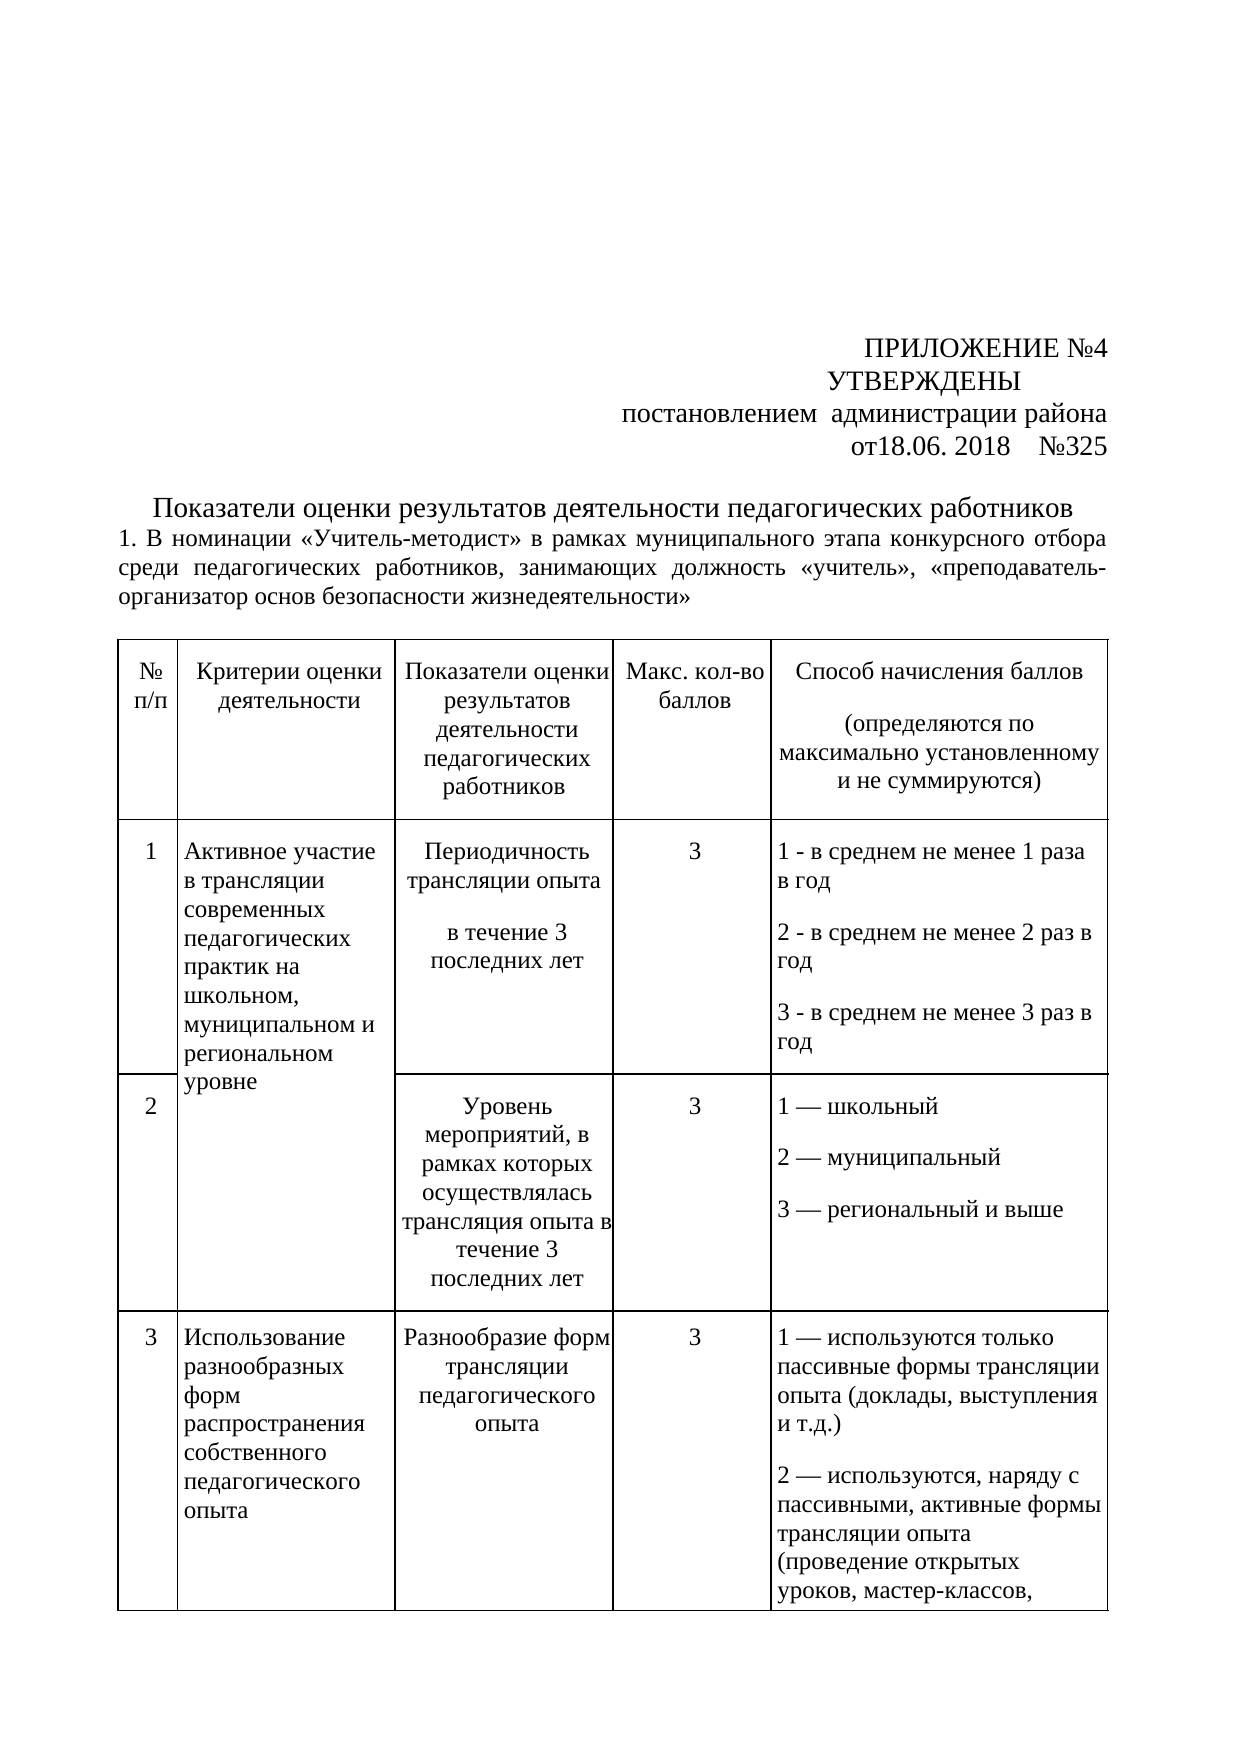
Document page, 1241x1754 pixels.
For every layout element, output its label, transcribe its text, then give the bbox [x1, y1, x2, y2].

table_header № п/п [119, 640, 177, 818]
table_cell 1 [119, 820, 177, 1073]
table_cell 3 [119, 1312, 177, 1610]
text от18.06. 2018 №325 [118, 429, 1108, 461]
table_cell Использование разнообразных форм распространения собственного педагогического опыта [178, 1312, 394, 1610]
table_header Показатели оценки результатов деятельности педагогических работников [396, 640, 612, 818]
text ПРИЛОЖЕНИЕ №4 [118, 332, 1108, 364]
table_cell Уровень мероприятий, в рамках которых осуществлялась трансляция опыта в течение 3 последних лет [396, 1075, 612, 1310]
table_cell Периодичность трансляции опыта в течение 3 последних лет [396, 820, 612, 1073]
table_cell 3 [614, 1075, 770, 1310]
table_cell 1 — используются только пассивные формы трансляции опыта (доклады, выступления и т.д.) 2 — используются, наряду с пассивными, активные формы трансляции опыта (проведение открытых уроков, мастер-классов, [772, 1312, 1107, 1610]
table_cell 3 [614, 820, 770, 1073]
table_header Макс. кол-во баллов [614, 640, 770, 818]
table_header [613, 209, 1111, 243]
table_cell 1 — школьный 2 — муниципальный 3 — региональный и выше [772, 1075, 1107, 1310]
table_cell 3 [614, 1312, 770, 1610]
table_header [114, 209, 613, 243]
text постановлением администрации района [118, 396, 1108, 429]
text 1. В номинации «Учитель-методист» в рамках муниципального этапа конкурсного отбора среди педагогических работников, занимающих должность «учитель», «преподаватель-организатор основ безопасности жизнедеятельности» [118, 523, 1108, 610]
text Показатели оценки результатов деятельности педагогических работников [118, 490, 1108, 523]
table_cell 1 - в среднем не менее 1 раза в год 2 - в среднем не менее 2 раз в год 3 - в среднем не менее 3 раз в год [772, 820, 1107, 1073]
text УТВЕРЖДЕНЫ [118, 364, 1108, 396]
table_header Способ начисления баллов (определяются по максимально установленному и не суммируются) [772, 640, 1107, 818]
table_cell 2 [119, 1075, 177, 1310]
table_cell Активное участие в трансляции современных педагогических практик на школьном, муниципальном и региональном уровне [178, 820, 394, 1310]
table_cell Разнообразие форм трансляции педагогического опыта [396, 1312, 612, 1610]
table_header Критерии оценки деятельности [178, 640, 394, 818]
